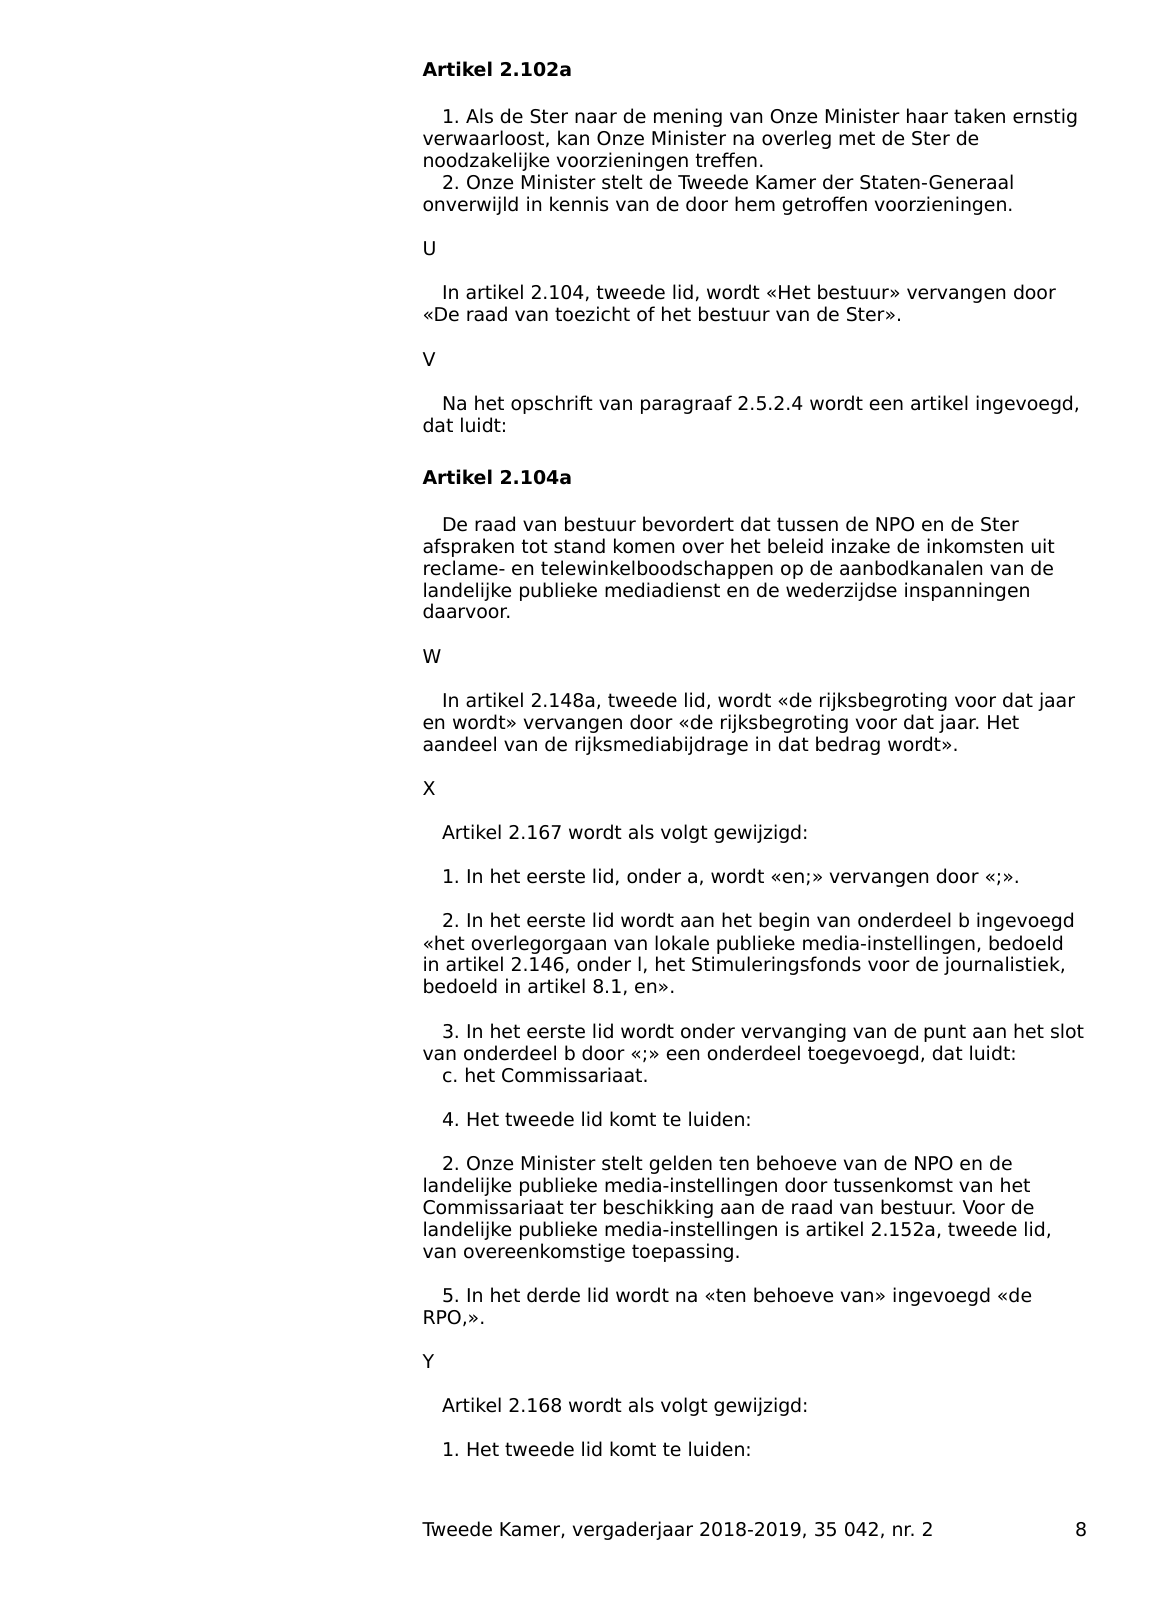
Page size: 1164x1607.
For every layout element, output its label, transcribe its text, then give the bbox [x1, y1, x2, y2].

text 2. Onze Minister stelt gelden ten behoeve van de NPO en de landelijke publieke media-instellingen door tussenkomst van het Commissariaat ter beschikking aan de raad van bestuur. Voor de landelijke publieke media-instellingen is artikel 2.152a, tweede lid, van overeenkomstige toepassing. [422, 1153, 1087, 1263]
text U [422, 238, 1087, 260]
text 1. In het eerste lid, onder a, wordt «en;» vervangen door «;». [422, 866, 1087, 888]
text In artikel 2.148a, tweede lid, wordt «de rijksbegroting voor dat jaar en wordt» vervangen door «de rijksbegroting voor dat jaar. Het aandeel van de rijksmediabijdrage in dat bedrag wordt». [422, 690, 1087, 756]
subtitle Artikel 2.102a [422, 59, 1087, 81]
text Artikel 2.168 wordt als volgt gewijzigd: [422, 1395, 1087, 1417]
text 4. Het tweede lid komt te luiden: [422, 1109, 1087, 1131]
text 1. Het tweede lid komt te luiden: [422, 1439, 1087, 1461]
text In artikel 2.104, tweede lid, wordt «Het bestuur» vervangen door «De raad van toezicht of het bestuur van de Ster». [422, 282, 1087, 326]
subtitle Artikel 2.104a [422, 467, 1087, 488]
text De raad van bestuur bevordert dat tussen de NPO en de Ster afspraken tot stand komen over het beleid inzake de inkomsten uit reclame- en telewinkelboodschappen op de aanbodkanalen van de landelijke publieke mediadienst en de wederzijdse inspanningen daarvoor. [422, 513, 1087, 623]
text 2. In het eerste lid wordt aan het begin van onderdeel b ingevoegd «het overlegorgaan van lokale publieke media-instellingen, bedoeld in artikel 2.146, onder l, het Stimuleringsfonds voor de journalistiek, bedoeld in artikel 8.1, en». [422, 910, 1087, 998]
text 1. Als de Ster naar de mening van Onze Minister haar taken ernstig verwaarloost, kan Onze Minister na overleg met de Ster de noodzakelijke voorzieningen treffen. [422, 106, 1087, 172]
text X [422, 778, 1087, 800]
text Artikel 2.167 wordt als volgt gewijzigd: [422, 822, 1087, 844]
text W [422, 646, 1087, 668]
text Na het opschrift van paragraaf 2.5.2.4 wordt een artikel ingevoegd, dat luidt: [422, 393, 1087, 437]
text 2. Onze Minister stelt de Tweede Kamer der Staten-Generaal onverwijld in kennis van de door hem getroffen voorzieningen. [422, 172, 1087, 216]
text V [422, 348, 1087, 370]
text Y [422, 1351, 1087, 1373]
text 3. In het eerste lid wordt onder vervanging van de punt aan het slot van onderdeel b door «;» een onderdeel toegevoegd, dat luidt: [422, 1021, 1087, 1064]
text c. het Commissariaat. [422, 1064, 1087, 1086]
text 5. In het derde lid wordt na «ten behoeve van» ingevoegd «de RPO,». [422, 1285, 1087, 1329]
